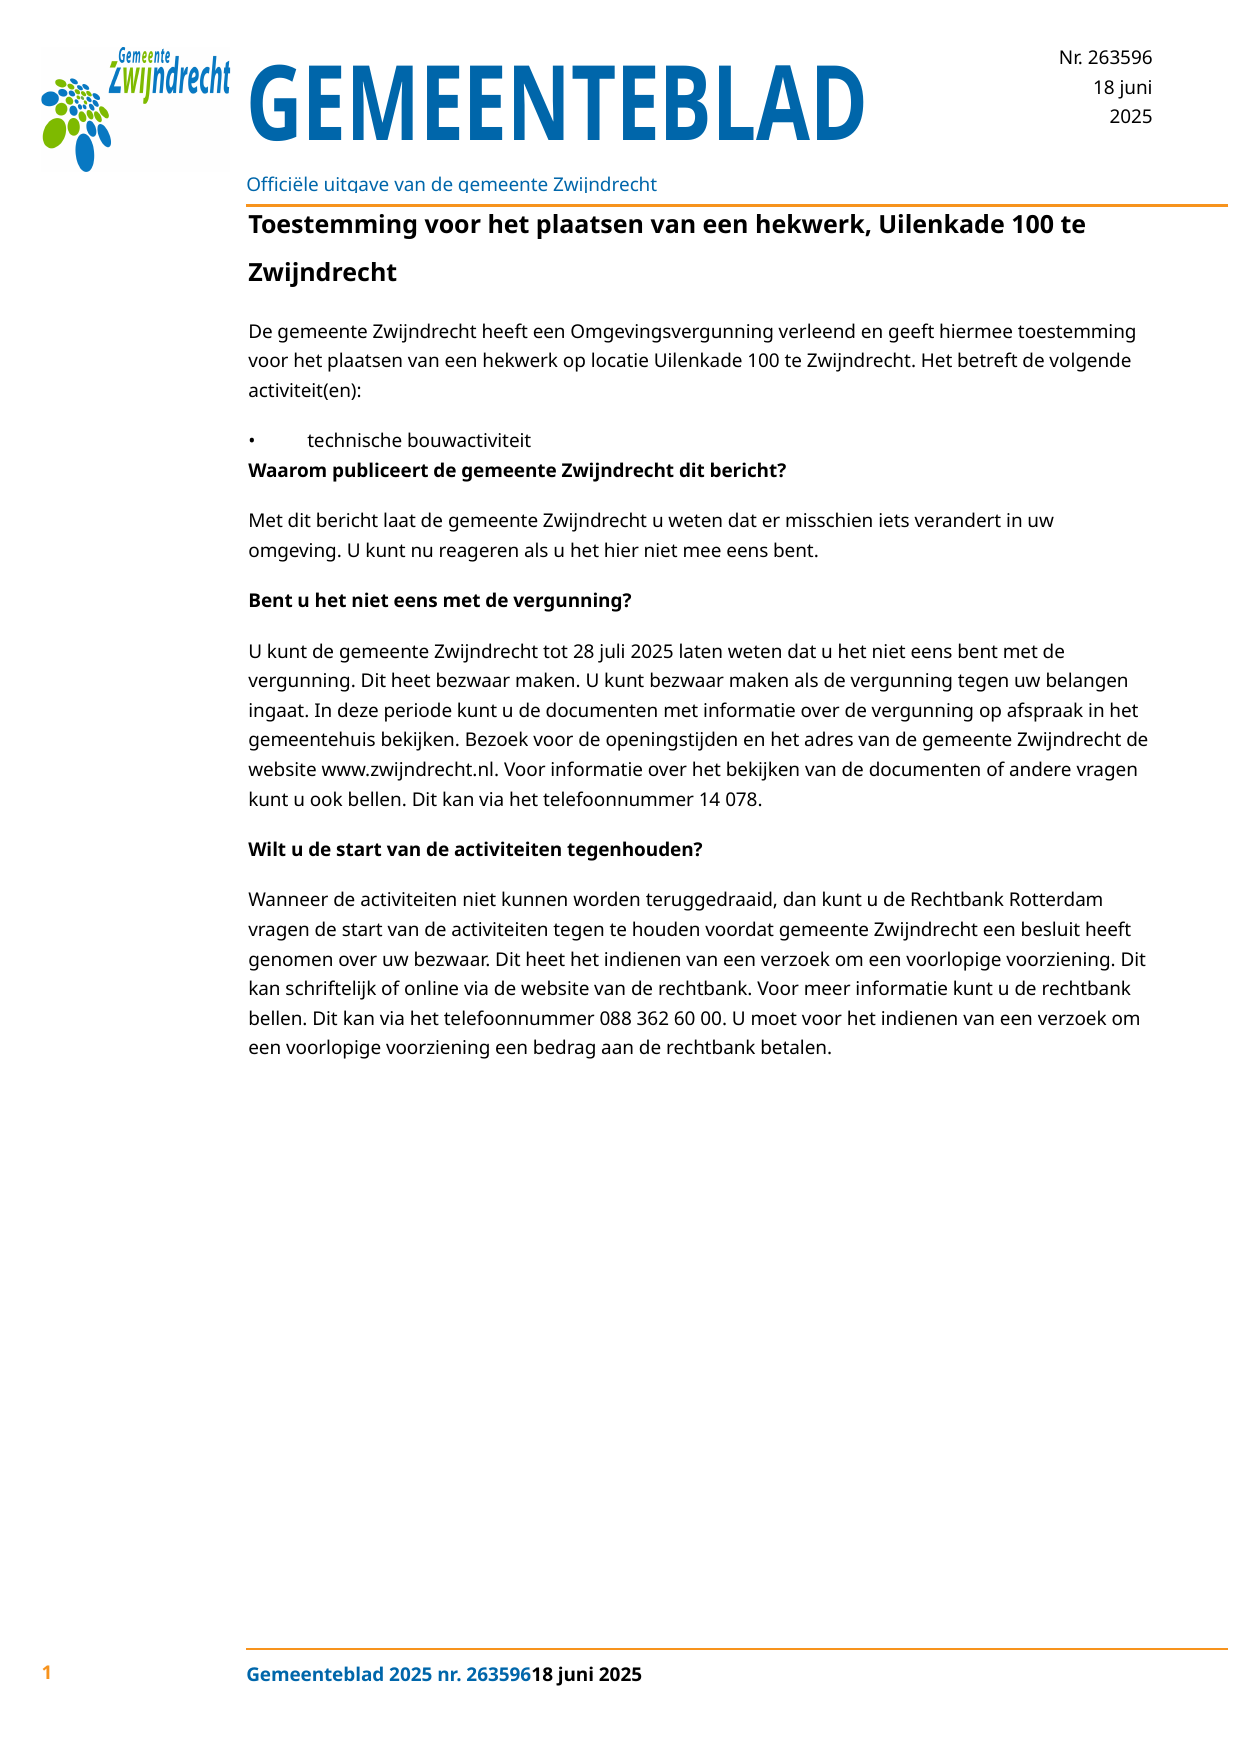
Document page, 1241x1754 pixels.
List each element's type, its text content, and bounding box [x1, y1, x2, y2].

text Met dit bericht laat de gemeente Zwijndrecht u weten dat er misschien iets verandert in uw omgeving. U kunt nu reageren als u het hier niet mee eens bent. [248, 507, 1152, 563]
text Wilt u de start van de activiteiten tegenhouden? [248, 836, 1152, 862]
picture [41, 47, 231, 172]
text U kunt de gemeente Zwijndrecht tot 28 juli 2025 laten weten dat u het niet eens bent met de vergunning. Dit heet bezwaar maken. U kunt bezwaar maken als de vergunning tegen uw belangen ingaat. In deze periode kunt u de documenten met informatie over de vergunning op afspraak in het gemeentehuis bekijken. Bezoek voor de openingstijden en het adres van de gemeente Zwijndrecht de website www.zwijndrecht.nl. Voor informatie over het bekijken van de documenten of andere vragen kunt u ook bellen. Dit kan via het telefoonnummer 14 078. [248, 638, 1152, 812]
text Bent u het niet eens met de vergunning? [248, 587, 1152, 613]
text Waarom publiceert de gemeente Zwijndrecht dit bericht? [248, 457, 1152, 483]
list technische bouwactiviteit [248, 427, 1152, 453]
text Toestemming voor het plaatsen van een hekwerk, Uilenkade 100 te Zwijndrecht [248, 207, 1152, 288]
text De gemeente Zwijndrecht heeft een Omgevingsvergunning verleend en geeft hiermee toestemming voor het plaatsen van een hekwerk op locatie Uilenkade 100 te Zwijndrecht. Het betreft de volgende activiteit(en): [248, 318, 1152, 403]
text Wanneer de activiteiten niet kunnen worden teruggedraaid, dan kunt u de Rechtbank Rotterdam vragen de start van de activiteiten tegen te houden voordat gemeente Zwijndrecht een besluit heeft genomen over uw bezwaar. Dit heet het indienen van een verzoek om een voorlopige voorziening. Dit kan schriftelijk of online via de website van de rechtbank. Voor meer informatie kunt u de rechtbank bellen. Dit kan via het telefoonnummer 088 362 60 00. U moet voor het indienen van een verzoek om een voorlopige voorziening een bedrag aan de rechtbank betalen. [248, 887, 1152, 1060]
